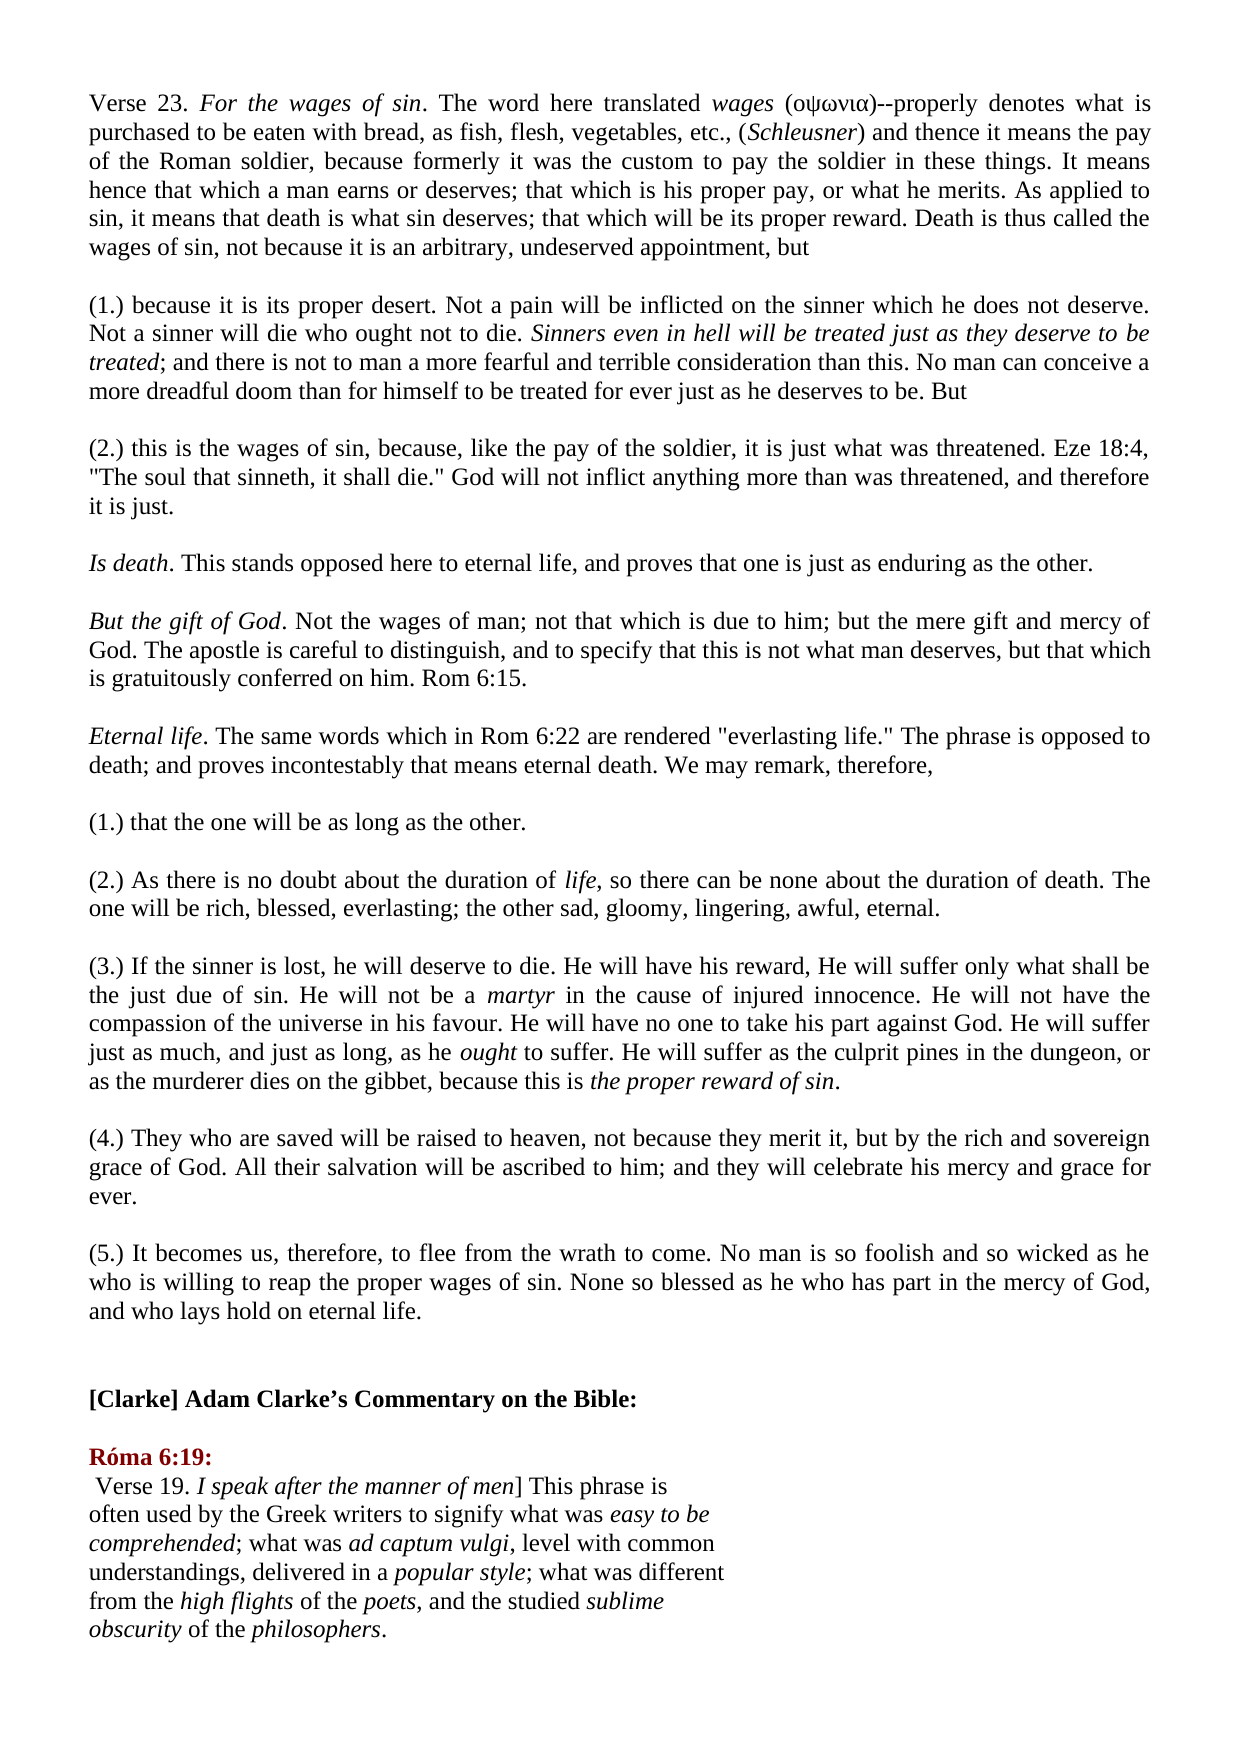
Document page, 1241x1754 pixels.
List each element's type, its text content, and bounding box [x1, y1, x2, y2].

text [Clarke] Adam Clarke’s Commentary on the Bible: [88, 1384, 1152, 1413]
text Verse 19. I speak after the manner of men] This phrase is often used by the Greek writers to signify what was easy to be comprehended; what was ad captum vulgi, level with common understandings, delivered in a popular style; what was different from the high flights of the poets, and the studied sublime obscurity of the philosophers. [88, 1471, 1152, 1643]
text Verse 23. For the wages of sin. The word here translated wages (οψωνια)--properly denotes what is purchased to be eaten with bread, as fish, flesh, vegetables, etc., (Schleusner) and thence it means the pay of the Roman soldier, because formerly it was the custom to pay the soldier in these things. It means hence that which a man earns or deserves; that which is his proper pay, or what he merits. As applied to sin, it means that death is what sin deserves; that which will be its proper reward. Death is thus called the wages of sin, not because it is an arbitrary, undeserved appointment, but (1.) because it is its proper desert. Not a pain will be inflicted on the sinner which he does not deserve. Not a sinner will die who ought not to die. Sinners even in hell will be treated just as they deserve to be treated; and there is not to man a more fearful and terrible consideration than this. No man can conceive a more dreadful doom than for himself to be treated for ever just as he deserves to be. But (2.) this is the wages of sin, because, like the pay of the soldier, it is just what was threatened. Eze 18:4, "The soul that sinneth, it shall die." God will not inflict anything more than was threatened, and therefore it is just. Is death. This stands opposed here to eternal life, and proves that one is just as enduring as the other. But the gift of God. Not the wages of man; not that which is due to him; but the mere gift and mercy of God. The apostle is careful to distinguish, and to specify that this is not what man deserves, but that which is gratuitously conferred on him. Rom 6:15. Eternal life. The same words which in Rom 6:22 are rendered "everlasting life." The phrase is opposed to death; and proves incontestably that means eternal death. We may remark, therefore, (1.) that the one will be as long as the other. (2.) As there is no doubt about the duration of life, so there can be none about the duration of death. The one will be rich, blessed, everlasting; the other sad, gloomy, lingering, awful, eternal. (3.) If the sinner is lost, he will deserve to die. He will have his reward, He will suffer only what shall be the just due of sin. He will not be a martyr in the cause of injured innocence. He will not have the compassion of the universe in his favour. He will have no one to take his part against God. He will suffer just as much, and just as long, as he ought to suffer. He will suffer as the culprit pines in the dungeon, or as the murderer dies on the gibbet, because this is the proper reward of sin. (4.) They who are saved will be raised to heaven, not because they merit it, but by the rich and sovereign grace of God. All their salvation will be ascribed to him; and they will celebrate his mercy and grace for ever. (5.) It becomes us, therefore, to flee from the wrath to come. No man is so foolish and so wicked as he who is willing to reap the proper wages of sin. None so blessed as he who has part in the mercy of God, and who lays hold on eternal life. [88, 88, 1152, 1325]
text Róma 6:19: [88, 1442, 1152, 1471]
